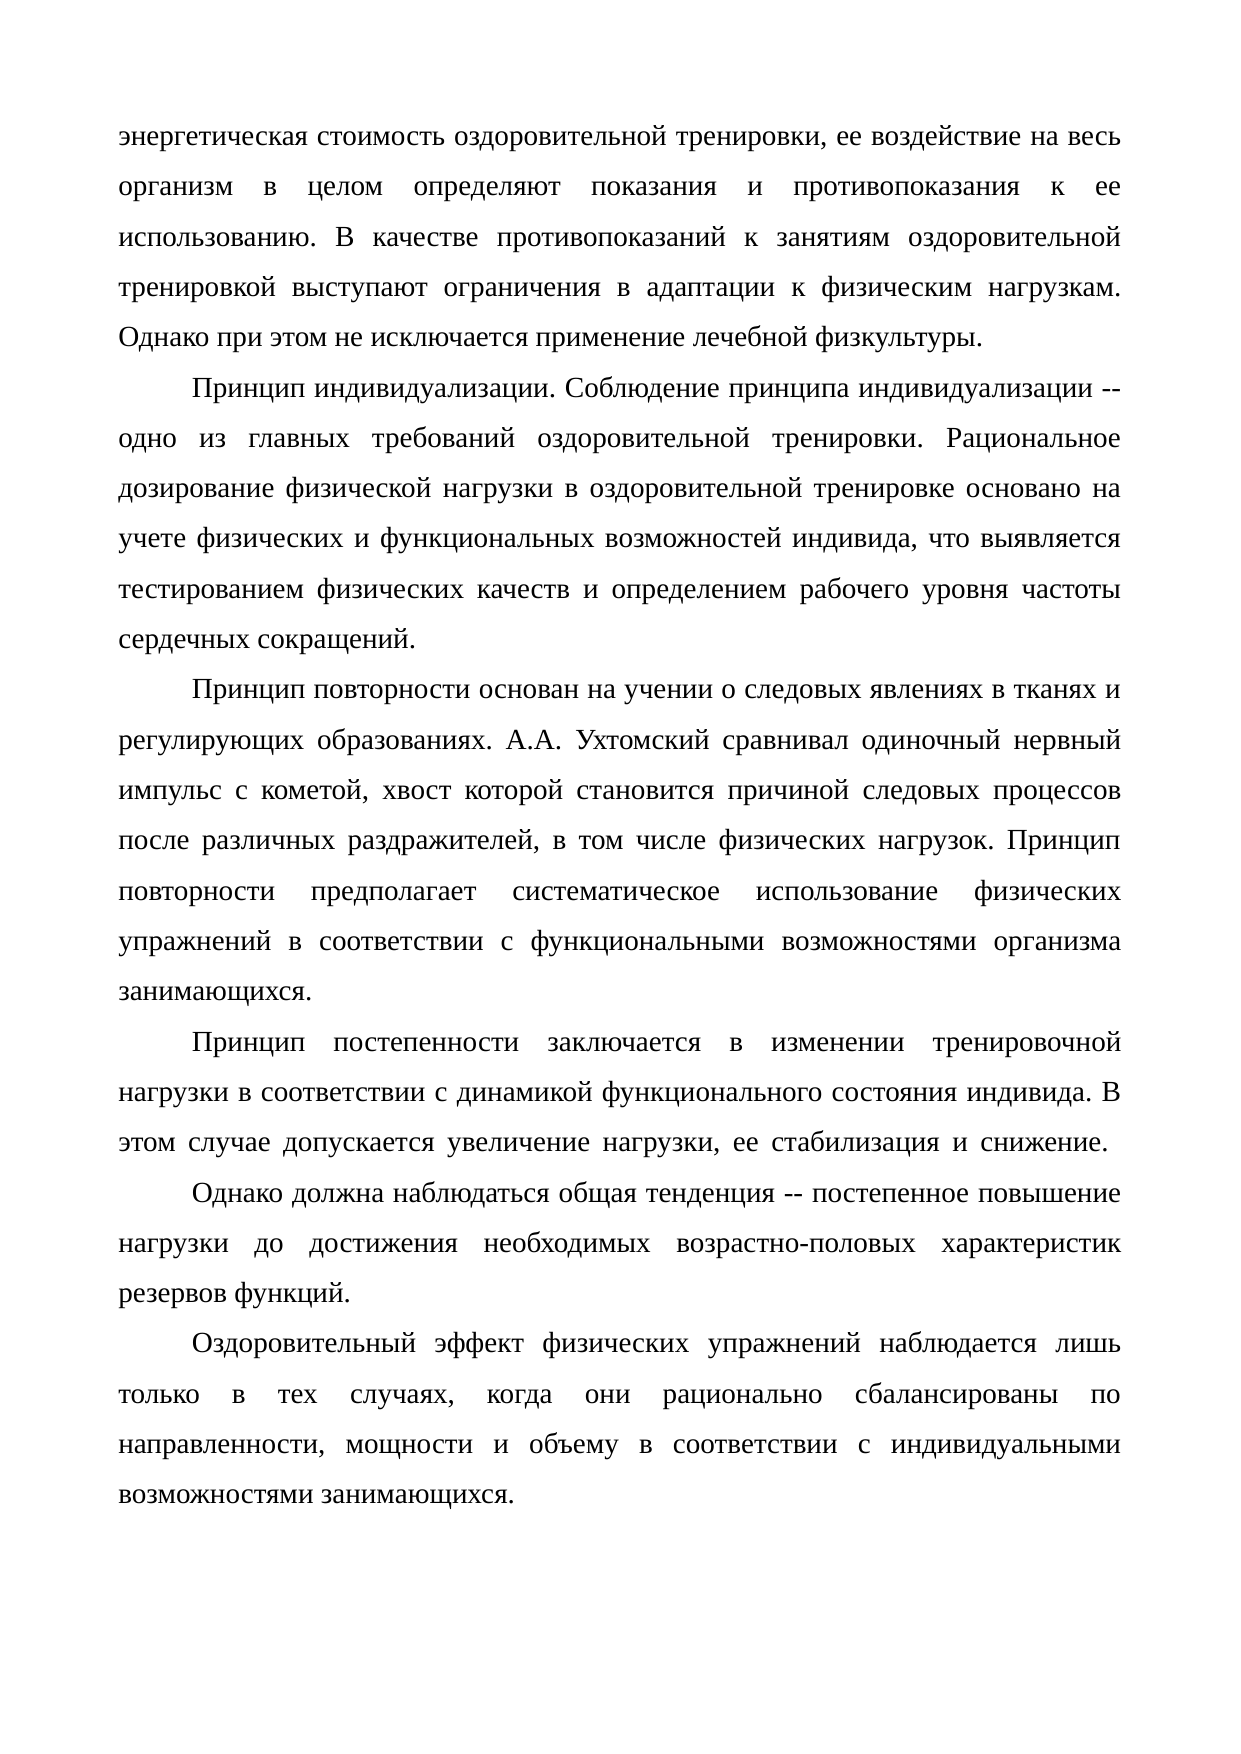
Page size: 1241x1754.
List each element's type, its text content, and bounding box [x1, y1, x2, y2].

text Принцип повторности основан на учении о следовых явлениях в тканях и регулирующих образованиях. А.А. Ухтомский сравнивал одиночный нервный импульс с кометой, хвост которой становится причиной следовых процессов после различных раздражителей, в том числе физических нагрузок. Принцип повторности предполагает систематическое использование физических упражнений в соответствии с функциональными возможностями организма занимающихся. [118, 672, 1122, 1007]
text Оздоровительный эффект физических упражнений наблюдается лишь только в тех случаях, когда они рационально сбалансированы по направленности, мощности и объему в соответствии с индивидуальными возможностями занимающихся. [118, 1326, 1122, 1510]
text Принцип индивидуализации. Соблюдение принципа индивидуализации -- одно из главных требований оздоровительной тренировки. Рациональное дозирование физической нагрузки в оздоровительной тренировке основано на учете физических и функциональных возможностей индивида, что выявляется тестированием физических качеств и определением рабочего уровня частоты сердечных сокращений. [118, 370, 1122, 655]
text энергетическая стоимость оздоровительной тренировки, ее воздействие на весь организм в целом определяют показания и противопоказания к ее использованию. В качестве противопоказаний к занятиям оздоровительной тренировкой выступают ограничения в адаптации к физическим нагрузкам. Однако при этом не исключается применение лечебной физкультуры. [118, 118, 1122, 353]
text Принцип постепенности заключается в изменении тренировочной нагрузки в соответствии с динамикой функционального состояния индивида. В этом случае допускается увеличение нагрузки, ее стабилизация и снижение. Однако должна наблюдаться общая тенденция -- постепенное повышение нагрузки до достижения необходимых возрастно-половых характеристик резервов функций. [118, 1024, 1122, 1309]
